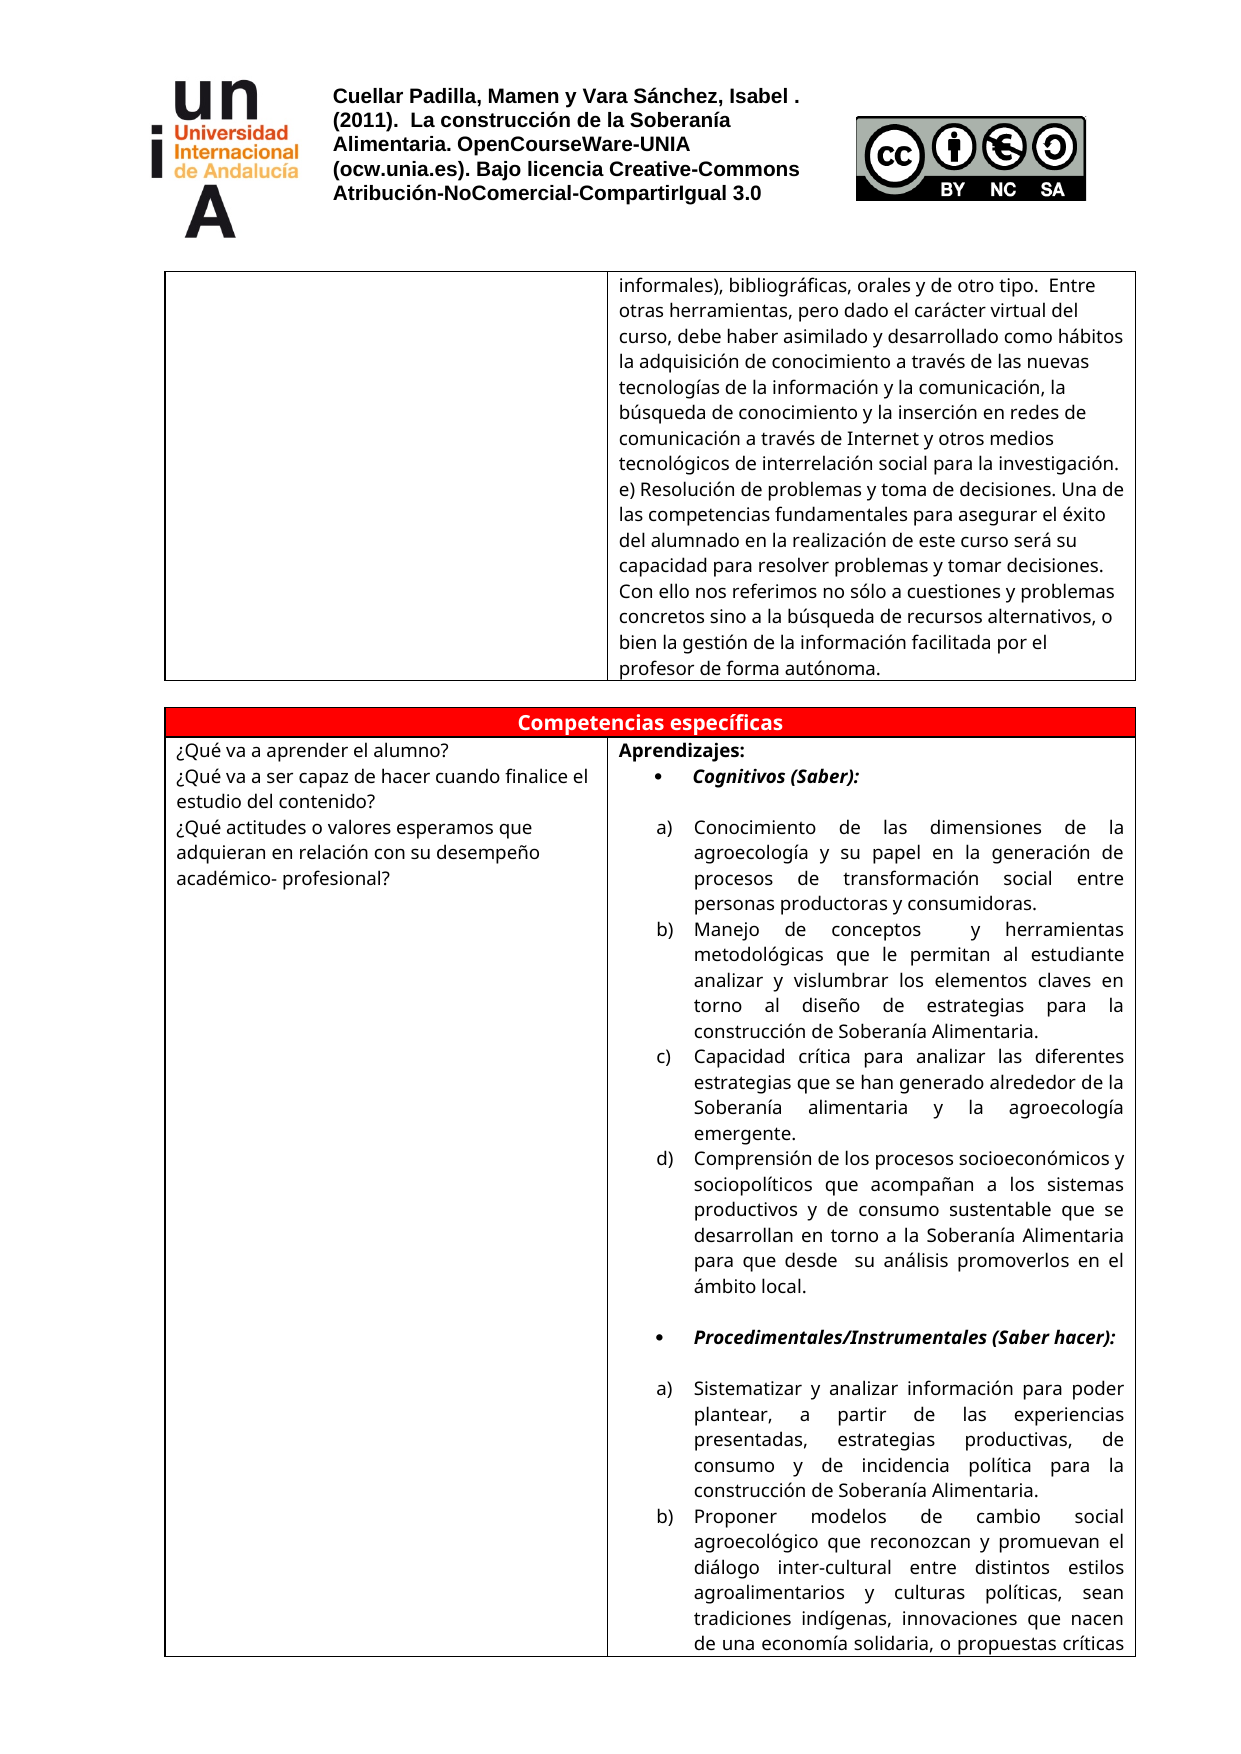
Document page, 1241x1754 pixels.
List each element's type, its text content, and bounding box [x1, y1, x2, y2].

table_cell informales), bibliográficas, orales y de otro tipo. Entre otras herramientas, pero dado el carácter virtual del curso, debe haber asimilado y desarrollado como hábitos la adquisición de conocimiento a través de las nuevas tecnologías de la información y la comunicación, la búsqueda de conocimiento y la inserción en redes de comunicación a través de Internet y otros medios tecnológicos de interrelación social para la investigación. e) Resolución de problemas y toma de decisiones. Una de las competencias fundamentales para asegurar el éxito del alumnado en la realización de este curso será su capacidad para resolver problemas y tomar decisiones. Con ello nos referimos no sólo a cuestiones y problemas concretos sino a la búsqueda de recursos alternativos, o bien la gestión de la información facilitada por el profesor de forma autónoma. [608, 272, 1135, 680]
picture [148, 76, 303, 241]
table_cell [166, 272, 607, 680]
table_cell Aprendizajes: Cognitivos (Saber): Conocimiento de las dimensiones de la agroecología y su papel en la generación de procesos de transformación social entre personas productoras y consumidoras. Manejo de conceptos y herramientas metodológicas que le permitan al estudiante analizar y vislumbrar los elementos claves en torno al diseño de estrategias para la construcción de Soberanía Alimentaria. Capacidad crítica para analizar las diferentes estrategias que se han generado alrededor de la Soberanía alimentaria y la agroecología emergente. Comprensión de los procesos socioeconómicos y sociopolíticos que acompañan a los sistemas productivos y de consumo sustentable que se desarrollan en torno a la Soberanía Alimentaria para que desde su análisis promoverlos en el ámbito local. Procedimentales/Instrumentales (Saber hacer): Sistematizar y analizar información para poder plantear, a partir de las experiencias presentadas, estrategias productivas, de consumo y de incidencia política para la construcción de Soberanía Alimentaria. Proponer modelos de cambio social agroecológico que reconozcan y promuevan el diálogo inter-cultural entre distintos estilos agroalimentarios y culturas políticas, sean tradiciones indígenas, innovaciones que nacen de una economía solidaria, o propuestas críticas de los nuevos movimientos globales; Utilizar técnicas para implementar y asesorar en procesos de Soberanía Alimentaria desde un enfoque agroecológico. Capacidades: 1.- Ampliar las capacidades de los estudiantes para analizar desde la perspectiva de la agroecología, las estrategias productivas que se vienen desarrollando desde los diferentes movimientos sociales para la construcción de soberanía alimentaria. 2.- Conocer y analizar las diferentes estrategias vinculadas a los sistemas alternativos de circulación y consumo de alimentos. 3.- Profundizar en el análisis del papel que juegan los movimientos sociales y las redes alimentarias en la incidencia de políticas públicas. 4.- Desarrollar capacidades en los estudiantes para analizar, desde una perspectiva socio-económica, las propuestas teórico – prácticas aportadas desde la Soberanía alimentaria y la Agroecología emergente. 5.- Adquisición elementos teórico-prácticos para el acompañamiento en la co-construcción de estrategias para alcanzar la Soberanía Alimentaria, desde la perspectiva de la agroecología emergente. Actitudes-Valores: Razonamiento crítico. Una de las cuestiones más importantes y perseguidas en la Universidad debe ser la búsqueda del razonamiento crítico. Refiere ello tanto a los textos obligatorios o recomendados, a las lecturas que por propia iniciativa pueda llevar cabo y a los contenidos, razonamientos y argumentaciones expuestos por el profesorado y los/las compañeras del módulo. Reconocimiento de la pluralidad y la diversidad. Entendidas tanto en lo relativo al ámbito científico, a la diversidad de planteamientos teóricos y metodológicos y a la consideración no dogmática del pensamiento, como a las diferentes culturas, cosmovisiones, sociedades y grupos sociales (especialmente con enfoque de género) y sus formas de entender la sociedad y la naturaleza. Compromiso ético. Entre las competencias personales que se valorarán en el desarrollo de este curso, se encuentra el compromiso ético del alumnado. Esto hace referencia tanto a su compromiso con la disciplina en cuestión como con su comportamiento general ante las distintas cuestiones planteadas en el mismo. Así mismo, este compromiso está relacionado con la actitud para con los demás compañeros/as y con los deberes adquiridos al cursar la materia. Creatividad. El alumnado debe tener la predisposición a cuestionar lo dado y a buscar formas innovadoras de explorar, entender y explicar los hechos. [608, 738, 1135, 1656]
table_header Competencias específicas [166, 708, 1135, 736]
table_cell ¿Qué va a aprender el alumno? ¿Qué va a ser capaz de hacer cuando finalice el estudio del contenido? ¿Qué actitudes o valores esperamos que adquieran en relación con su desempeño académico- profesional? [166, 738, 607, 1656]
